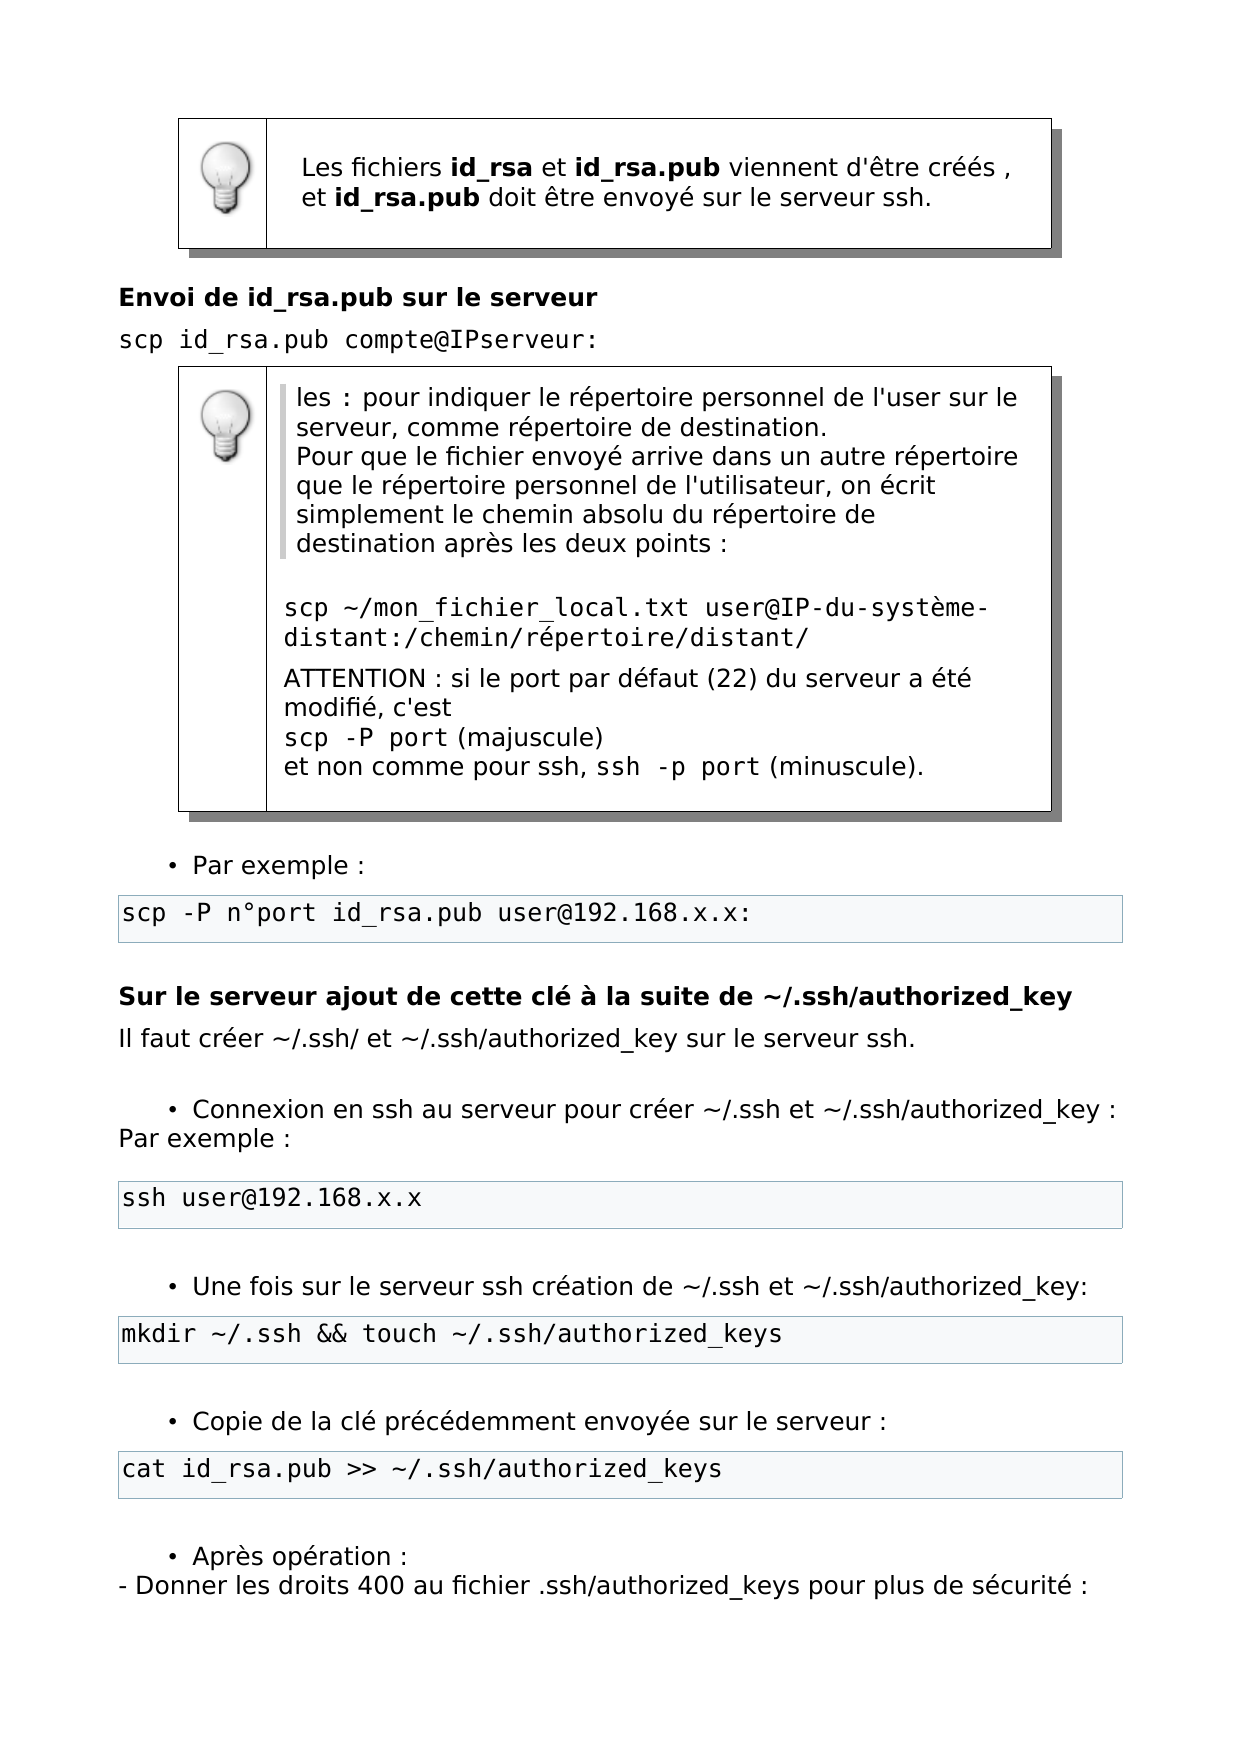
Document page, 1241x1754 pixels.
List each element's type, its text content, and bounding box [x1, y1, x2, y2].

picture [190, 389, 266, 465]
table_header [179, 367, 266, 811]
subtitle Envoi de id_rsa.pub sur le serveur [118, 283, 1122, 312]
table_header scp -P n°port id_rsa.pub user@192.168.x.x: [119, 896, 1122, 942]
text Il faut créer ~/.ssh/ et ~/.ssh/authorized_key sur le serveur ssh. [118, 1024, 1122, 1053]
table_header cat id_rsa.pub >> ~/.ssh/authorized_keys [119, 1452, 1122, 1498]
list Connexion en ssh au serveur pour créer ~/.ssh et ~/.ssh/authorized_key : [177, 1095, 1122, 1124]
text scp id_rsa.pub compte@IPserveur: [118, 325, 1122, 354]
table_header ssh user@192.168.x.x [119, 1182, 1122, 1227]
list Une fois sur le serveur ssh création de ~/.ssh et ~/.ssh/authorized_key: [177, 1272, 1122, 1301]
table_header les : pour indiquer le répertoire personnel de l'user sur le serveur, comme répertoire de destination. Pour que le fichier envoyé arrive dans un autre répertoire que le répertoire personnel de l'utilisateur, on écrit simplement le chemin absolu du répertoire de destination après les deux points : [286, 384, 1033, 558]
table_header scp ~/mon_fichier_local.txt user@IP-du-système-distant:/chemin/répertoire/distant/ ATTENTION : si le port par défaut (22) du serveur a été modifié, c'est scp -P port (majuscule) et non comme pour ssh, ssh -p port (minuscule). [267, 367, 1051, 811]
text Par exemple : [118, 1124, 1122, 1153]
list Copie de la clé précédemment envoyée sur le serveur : [177, 1407, 1122, 1436]
list Après opération : [177, 1542, 1122, 1571]
text - Donner les droits 400 au fichier .ssh/authorized_keys pour plus de sécurité : [118, 1571, 1122, 1601]
table_header Les fichiers id_rsa et id_rsa.pub viennent d'être créés , et id_rsa.pub doit être envoyé sur le serveur ssh. [267, 119, 1051, 247]
table_header [179, 119, 266, 247]
table_header mkdir ~/.ssh && touch ~/.ssh/authorized_keys [119, 1317, 1122, 1363]
subtitle Sur le serveur ajout de cette clé à la suite de ~/.ssh/authorized_key [118, 982, 1122, 1011]
list Par exemple : [177, 851, 1122, 881]
picture [190, 141, 266, 217]
